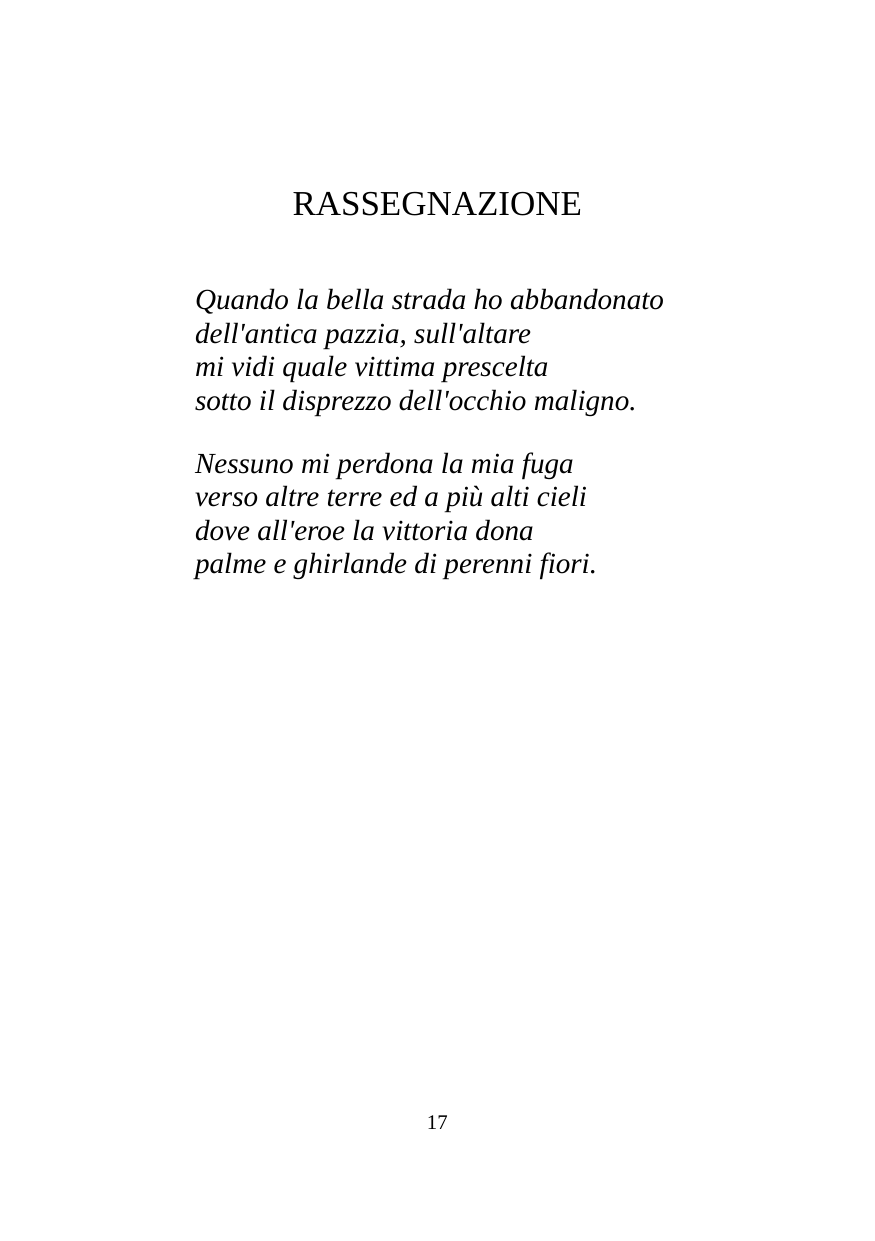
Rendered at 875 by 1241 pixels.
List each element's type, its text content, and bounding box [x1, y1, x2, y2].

subtitle RASSEGNAZIONE [106, 183, 768, 223]
text Quando la bella strada ho abbandonato dell'antica pazzia, sull'altare mi vidi quale vittima prescelta sotto il disprezzo dell'occhio maligno. [195, 282, 768, 416]
text Nessuno mi perdona la mia fuga verso altre terre ed a più alti cieli dove all'eroe la vittoria dona palme e ghirlande di perenni fiori. [195, 446, 768, 580]
